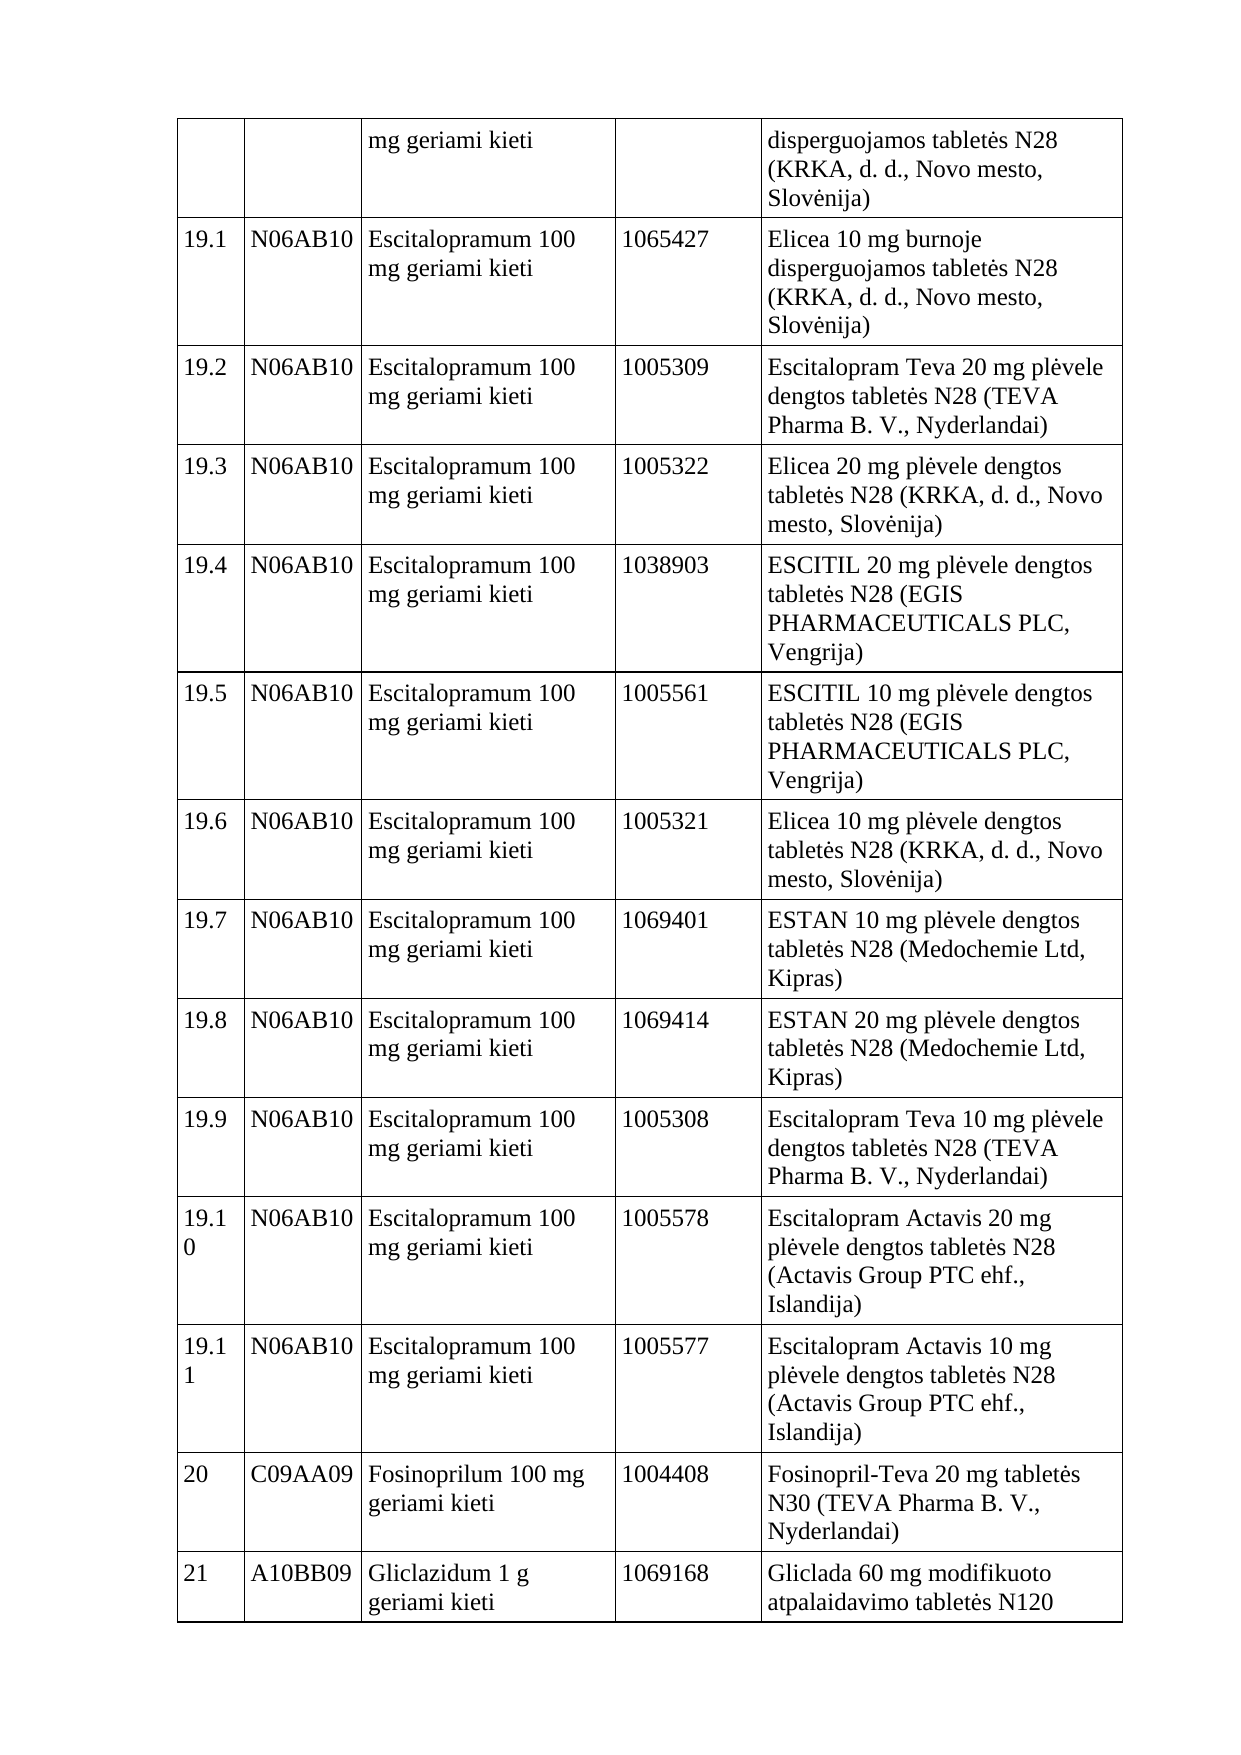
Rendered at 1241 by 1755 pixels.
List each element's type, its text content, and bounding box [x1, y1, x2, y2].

table_cell mg geriami kieti [362, 119, 615, 217]
table_cell N06AB10 [245, 999, 361, 1097]
table_cell A10BB09 [245, 1552, 361, 1621]
table_cell 19.5 [178, 673, 244, 799]
table_cell disperguojamos tabletės N28 (KRKA, d. d., Novo mesto, Slovėnija) [762, 119, 1122, 217]
table_cell Gliclazidum 1 g geriami kieti [362, 1552, 615, 1621]
table_cell N06AB10 [245, 218, 361, 345]
table_cell 1069414 [616, 999, 761, 1097]
table_cell 19.9 [178, 1098, 244, 1196]
table_cell Elicea 10 mg burnoje disperguojamos tabletės N28 (KRKA, d. d., Novo mesto, Slovėnija) [762, 218, 1122, 345]
table_cell Elicea 10 mg plėvele dengtos tabletės N28 (KRKA, d. d., Novo mesto, Slovėnija) [762, 800, 1122, 898]
table_cell N06AB10 [245, 346, 361, 444]
table_cell Escitalopramum 100 mg geriami kieti [362, 673, 615, 799]
table_cell 1004408 [616, 1453, 761, 1551]
table_cell Escitalopramum 100 mg geriami kieti [362, 1098, 615, 1196]
table_cell Elicea 20 mg plėvele dengtos tabletės N28 (KRKA, d. d., Novo mesto, Slovėnija) [762, 445, 1122, 543]
table_cell N06AB10 [245, 545, 361, 671]
table_cell Escitalopramum 100 mg geriami kieti [362, 1197, 615, 1324]
table_cell [616, 119, 761, 217]
table_cell 1038903 [616, 545, 761, 671]
table_cell 1005308 [616, 1098, 761, 1196]
table_cell ESCITIL 20 mg plėvele dengtos tabletės N28 (EGIS PHARMACEUTICALS PLC, Vengrija) [762, 545, 1122, 671]
table_cell [245, 119, 361, 217]
table_cell Escitalopram Teva 20 mg plėvele dengtos tabletės N28 (TEVA Pharma B. V., Nyderlandai) [762, 346, 1122, 444]
table_cell Escitalopramum 100 mg geriami kieti [362, 346, 615, 444]
table_cell 19.2 [178, 346, 244, 444]
table_cell 1005322 [616, 445, 761, 543]
table_cell 19.7 [178, 900, 244, 998]
table_cell N06AB10 [245, 1098, 361, 1196]
table_cell ESTAN 20 mg plėvele dengtos tabletės N28 (Medochemie Ltd, Kipras) [762, 999, 1122, 1097]
table_cell Escitalopramum 100 mg geriami kieti [362, 800, 615, 898]
table_cell 19.8 [178, 999, 244, 1097]
table_cell 1005561 [616, 673, 761, 799]
table_cell 19.4 [178, 545, 244, 671]
table_cell Fosinoprilum 100 mg geriami kieti [362, 1453, 615, 1551]
table_cell 19.1 [178, 218, 244, 345]
table_cell N06AB10 [245, 1197, 361, 1324]
table_cell 1069401 [616, 900, 761, 998]
table_cell N06AB10 [245, 445, 361, 543]
table_cell 19.10 [178, 1197, 244, 1324]
table_cell [178, 119, 244, 217]
table_cell Escitalopramum 100 mg geriami kieti [362, 445, 615, 543]
table_cell 1065427 [616, 218, 761, 345]
table_cell Escitalopramum 100 mg geriami kieti [362, 1325, 615, 1452]
table_cell 20 [178, 1453, 244, 1551]
table_cell 19.6 [178, 800, 244, 898]
table_cell 19.11 [178, 1325, 244, 1452]
table_cell Escitalopramum 100 mg geriami kieti [362, 999, 615, 1097]
table_cell 21 [178, 1552, 244, 1621]
table_cell ESCITIL 10 mg plėvele dengtos tabletės N28 (EGIS PHARMACEUTICALS PLC, Vengrija) [762, 673, 1122, 799]
table_cell 19.3 [178, 445, 244, 543]
table_cell N06AB10 [245, 1325, 361, 1452]
table_cell N06AB10 [245, 673, 361, 799]
table_cell Escitalopramum 100 mg geriami kieti [362, 545, 615, 671]
table_cell Escitalopramum 100 mg geriami kieti [362, 218, 615, 345]
table_cell Gliclada 60 mg modifikuoto atpalaidavimo tabletės N120 [762, 1552, 1122, 1621]
table_cell 1069168 [616, 1552, 761, 1621]
table_cell N06AB10 [245, 800, 361, 898]
table_cell Escitalopramum 100 mg geriami kieti [362, 900, 615, 998]
table_cell 1005577 [616, 1325, 761, 1452]
table_cell Escitalopram Teva 10 mg plėvele dengtos tabletės N28 (TEVA Pharma B. V., Nyderlandai) [762, 1098, 1122, 1196]
table_cell 1005321 [616, 800, 761, 898]
table_cell Escitalopram Actavis 10 mg plėvele dengtos tabletės N28 (Actavis Group PTC ehf., Islandija) [762, 1325, 1122, 1452]
table_cell Fosinopril-Teva 20 mg tabletės N30 (TEVA Pharma B. V., Nyderlandai) [762, 1453, 1122, 1551]
table_cell Escitalopram Actavis 20 mg plėvele dengtos tabletės N28 (Actavis Group PTC ehf., Islandija) [762, 1197, 1122, 1324]
table_cell ESTAN 10 mg plėvele dengtos tabletės N28 (Medochemie Ltd, Kipras) [762, 900, 1122, 998]
table_cell 1005309 [616, 346, 761, 444]
table_cell N06AB10 [245, 900, 361, 998]
table_cell 1005578 [616, 1197, 761, 1324]
table_cell C09AA09 [245, 1453, 361, 1551]
